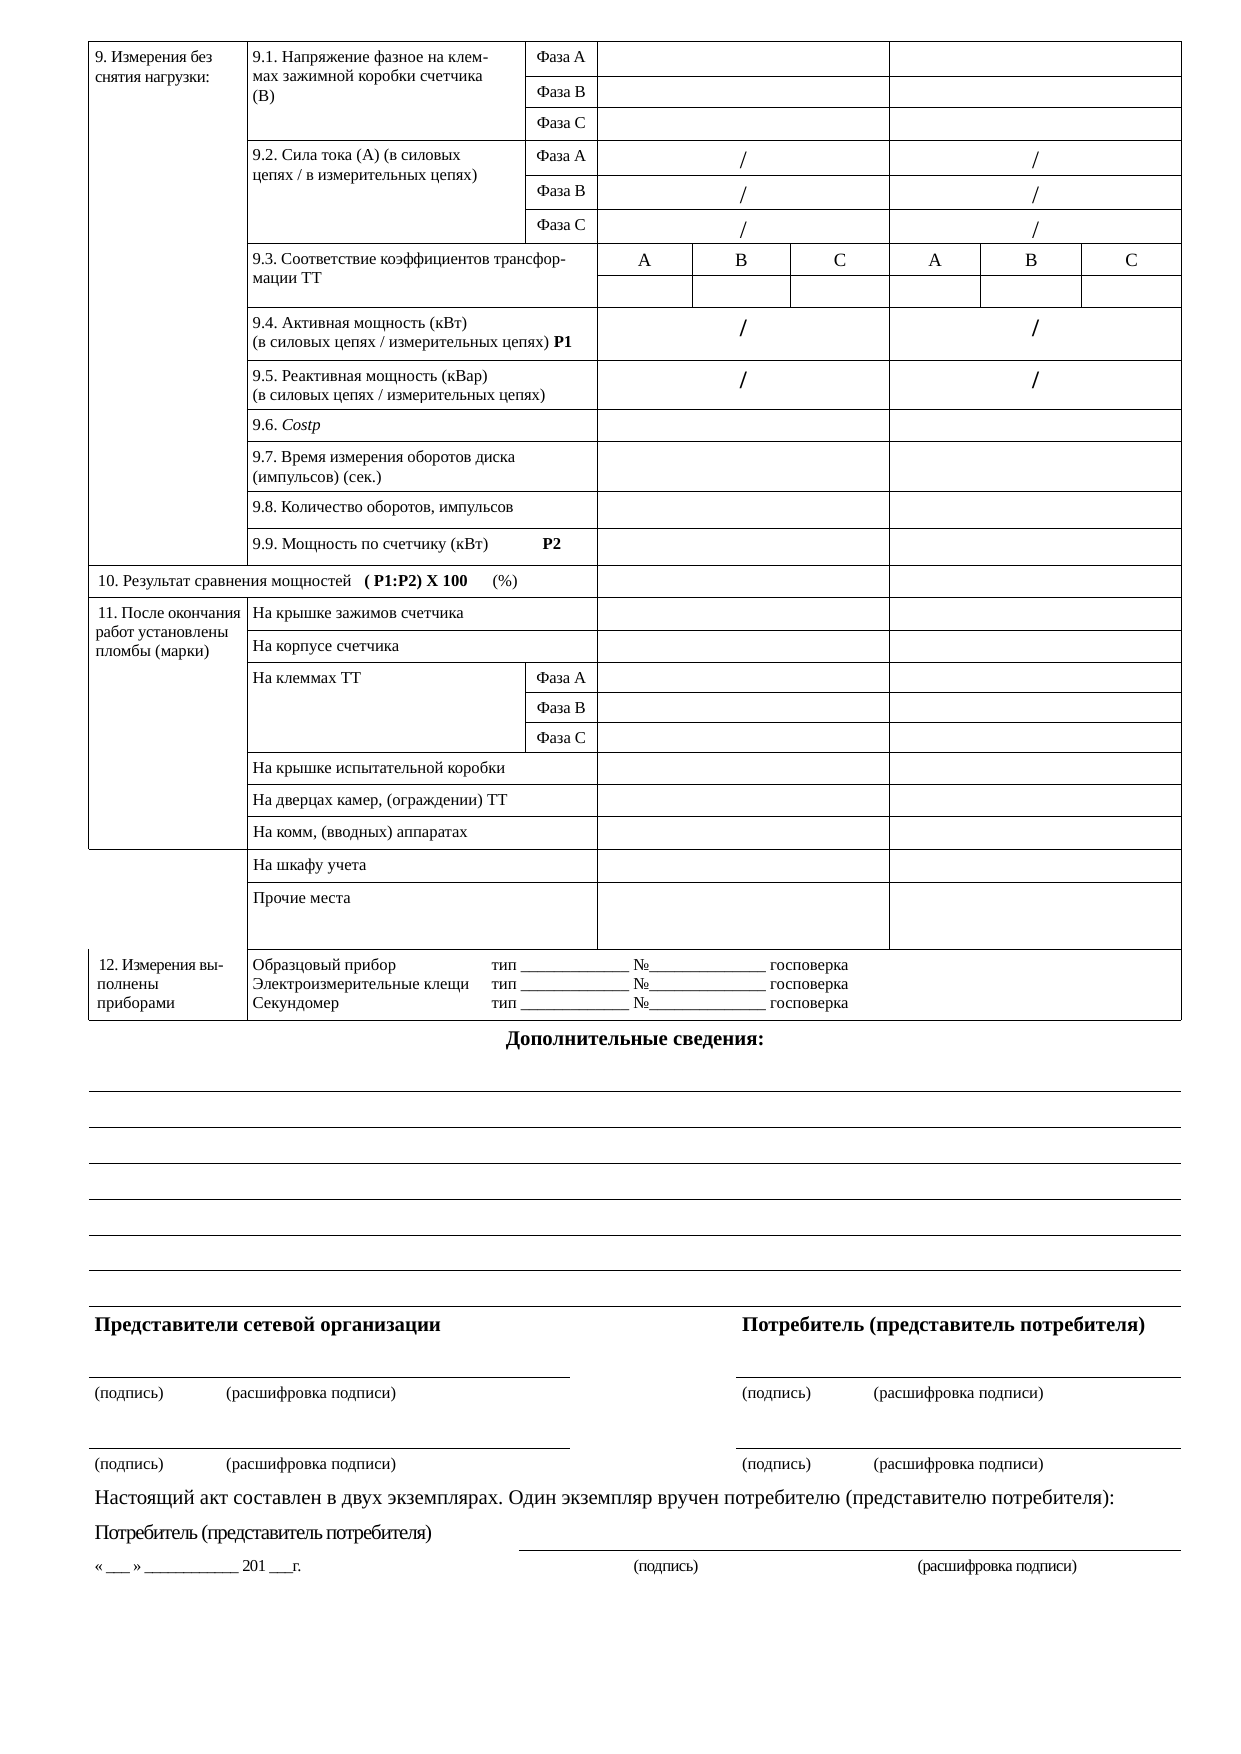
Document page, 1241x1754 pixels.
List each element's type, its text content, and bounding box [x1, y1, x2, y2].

table_cell [570, 1448, 736, 1479]
table_cell [570, 1377, 736, 1408]
table_cell [890, 492, 1181, 528]
table_cell Образцовый прибор Электроизмерительные клещи Секундомер [248, 950, 486, 1020]
table_cell Фаза В [526, 77, 597, 107]
table_cell 11. После оконча­ния работ установ­лены пломбы (марки) [89, 598, 247, 849]
table_cell (подпись) (расшифровка подписи) [89, 1449, 570, 1479]
table_cell [598, 442, 889, 491]
table_cell [598, 42, 889, 76]
table_cell На корпусе счетчика [248, 631, 597, 662]
table_cell [598, 598, 889, 630]
table_cell [598, 631, 889, 662]
table_cell [598, 850, 889, 882]
table_cell 9.9. Мощность по счетчику (кВт) Р2 [248, 529, 597, 564]
table_cell На дверцах камер, (ограждении) ТТ [248, 785, 597, 816]
table_cell / [598, 308, 889, 360]
table_cell 9.2. Сила тока (А) (в силовых цепях / в измеритель­ных цепях) [248, 141, 525, 243]
table_cell Фаза А [526, 141, 597, 174]
table_cell [890, 883, 1181, 949]
table_cell А [598, 244, 692, 275]
table_cell Представители сетевой организации [89, 1307, 570, 1341]
table_cell [598, 77, 889, 107]
table_cell На шкафу учета [248, 850, 597, 882]
table_cell / [890, 176, 1181, 209]
table_cell [89, 1092, 1181, 1127]
table_cell Потребитель (представитель потребителя) [736, 1307, 1181, 1341]
table_cell / [598, 141, 889, 174]
table_cell [791, 276, 889, 307]
table_cell 9.8. Количество оборотов, импульсов [248, 492, 597, 528]
table_cell [981, 276, 1081, 307]
table_cell [598, 108, 889, 139]
table_cell [890, 598, 1181, 630]
table_cell [598, 529, 889, 564]
table_cell [570, 1408, 736, 1448]
table_cell (расшифровка подписи) [813, 1551, 1181, 1581]
table_cell Фаза С [526, 723, 597, 752]
table_cell (подпись) (расшифровка подписи) [736, 1378, 1181, 1408]
table_cell 9.7. Время измерения оборотов диска (импульсов) (сек.) [248, 442, 597, 491]
table_cell 9.1. Напряжение фазное на клем­мах зажимной коробки счетчика (В) [248, 42, 525, 139]
table_cell [693, 276, 790, 307]
table_cell Фаза В [526, 176, 597, 209]
table_cell [598, 276, 692, 307]
table_cell [890, 785, 1181, 816]
table_cell [89, 1056, 1181, 1091]
table_cell [598, 410, 889, 441]
table_cell / [890, 141, 1181, 174]
table_cell [598, 663, 889, 692]
table_cell [890, 42, 1181, 76]
table_cell 9.5. Реактивная мощность (кВар) (в силовых цепях / измерительных цепях) [248, 361, 597, 408]
table_cell [890, 817, 1181, 849]
table_cell [89, 1341, 570, 1377]
table_cell Фаза С [526, 108, 597, 139]
table_cell [890, 410, 1181, 441]
table_cell 10. Результат сравнения мощностей ( Р1:P2) X 100 (%) [89, 566, 597, 597]
table_cell [598, 785, 889, 816]
table_cell / [598, 176, 889, 209]
table_cell 9. Измерения без снятия нагрузки: [89, 42, 247, 564]
table_cell А [890, 244, 980, 275]
table_cell На клеммах ТТ [248, 663, 525, 752]
table_cell « ___ » ____________ 201 ___г. [89, 1550, 519, 1581]
table_cell [890, 77, 1181, 107]
table_cell [736, 1408, 1181, 1448]
table_cell / [890, 361, 1181, 408]
table_cell [89, 1164, 1181, 1198]
table_cell [598, 566, 889, 597]
table_cell тип _____________ №______________ госповерка тип _____________ №______________ госповерка тип _____________ №______________ госповерка [486, 950, 1181, 1020]
table_cell [890, 663, 1181, 692]
table_cell [890, 723, 1181, 752]
table_cell [598, 753, 889, 784]
table_cell [598, 723, 889, 752]
table_cell На комм, (вводных) аппаратах [248, 817, 597, 849]
table_cell На крышке зажимов счетчика [248, 598, 597, 630]
table_cell Фаза В [526, 693, 597, 722]
table_cell Фаза А [526, 663, 597, 692]
table_cell [890, 850, 1181, 882]
table_cell [890, 566, 1181, 597]
table_cell Потребитель (представитель потребителя) [89, 1514, 519, 1550]
table_cell [570, 1307, 736, 1341]
table_cell [89, 1271, 1181, 1306]
table_cell / [890, 210, 1181, 243]
table_cell (подпись) (расшифровка подписи) [736, 1449, 1181, 1479]
table_cell [1082, 276, 1181, 307]
table_cell На крышке испытательной коробки [248, 753, 597, 784]
table_cell Дополнительные сведения: [89, 1021, 1181, 1056]
table_cell / [890, 308, 1181, 360]
table_cell [89, 1408, 570, 1448]
table_cell 12. Измерения вы­полнены приборами [89, 949, 247, 1020]
table_cell [598, 693, 889, 722]
table_cell [89, 1200, 1181, 1234]
table_cell / [598, 210, 889, 243]
table_cell [570, 1341, 736, 1377]
table_cell [890, 693, 1181, 722]
table_cell [89, 1128, 1181, 1163]
table_cell В [981, 244, 1081, 275]
table_cell В [693, 244, 790, 275]
table_cell [890, 276, 980, 307]
table_cell [890, 529, 1181, 564]
table_cell С [791, 244, 889, 275]
table_cell 9.4. Активная мощность (кВт) (в силовых цепях / измерительных цепях) P1 [248, 308, 597, 360]
table_cell [890, 631, 1181, 662]
table_cell Прочие места [248, 883, 597, 949]
table_cell [736, 1341, 1181, 1377]
table_cell (подпись) [519, 1551, 813, 1581]
table_cell 9.3. Соответствие коэффициентов трансфор­мации ТТ [248, 244, 597, 307]
table_cell Настоящий акт составлен в двух экземплярах. Один экземпляр вручен потребителю (представителю потребителя): [89, 1479, 1181, 1514]
table_cell [890, 753, 1181, 784]
table_cell С [1082, 244, 1181, 275]
table_cell [89, 1236, 1181, 1270]
table_cell (подпись) (расшифровка подписи) [89, 1378, 570, 1408]
table_cell [890, 442, 1181, 491]
table_cell 9.6. Costp [248, 410, 597, 441]
table_cell [890, 108, 1181, 139]
table_cell / [598, 361, 889, 408]
table_cell [598, 883, 889, 949]
table_cell [598, 817, 889, 849]
table_cell [519, 1514, 1181, 1550]
table_cell Фаза А [526, 42, 597, 76]
table_cell [598, 492, 889, 528]
table_cell Фаза С [526, 210, 597, 243]
